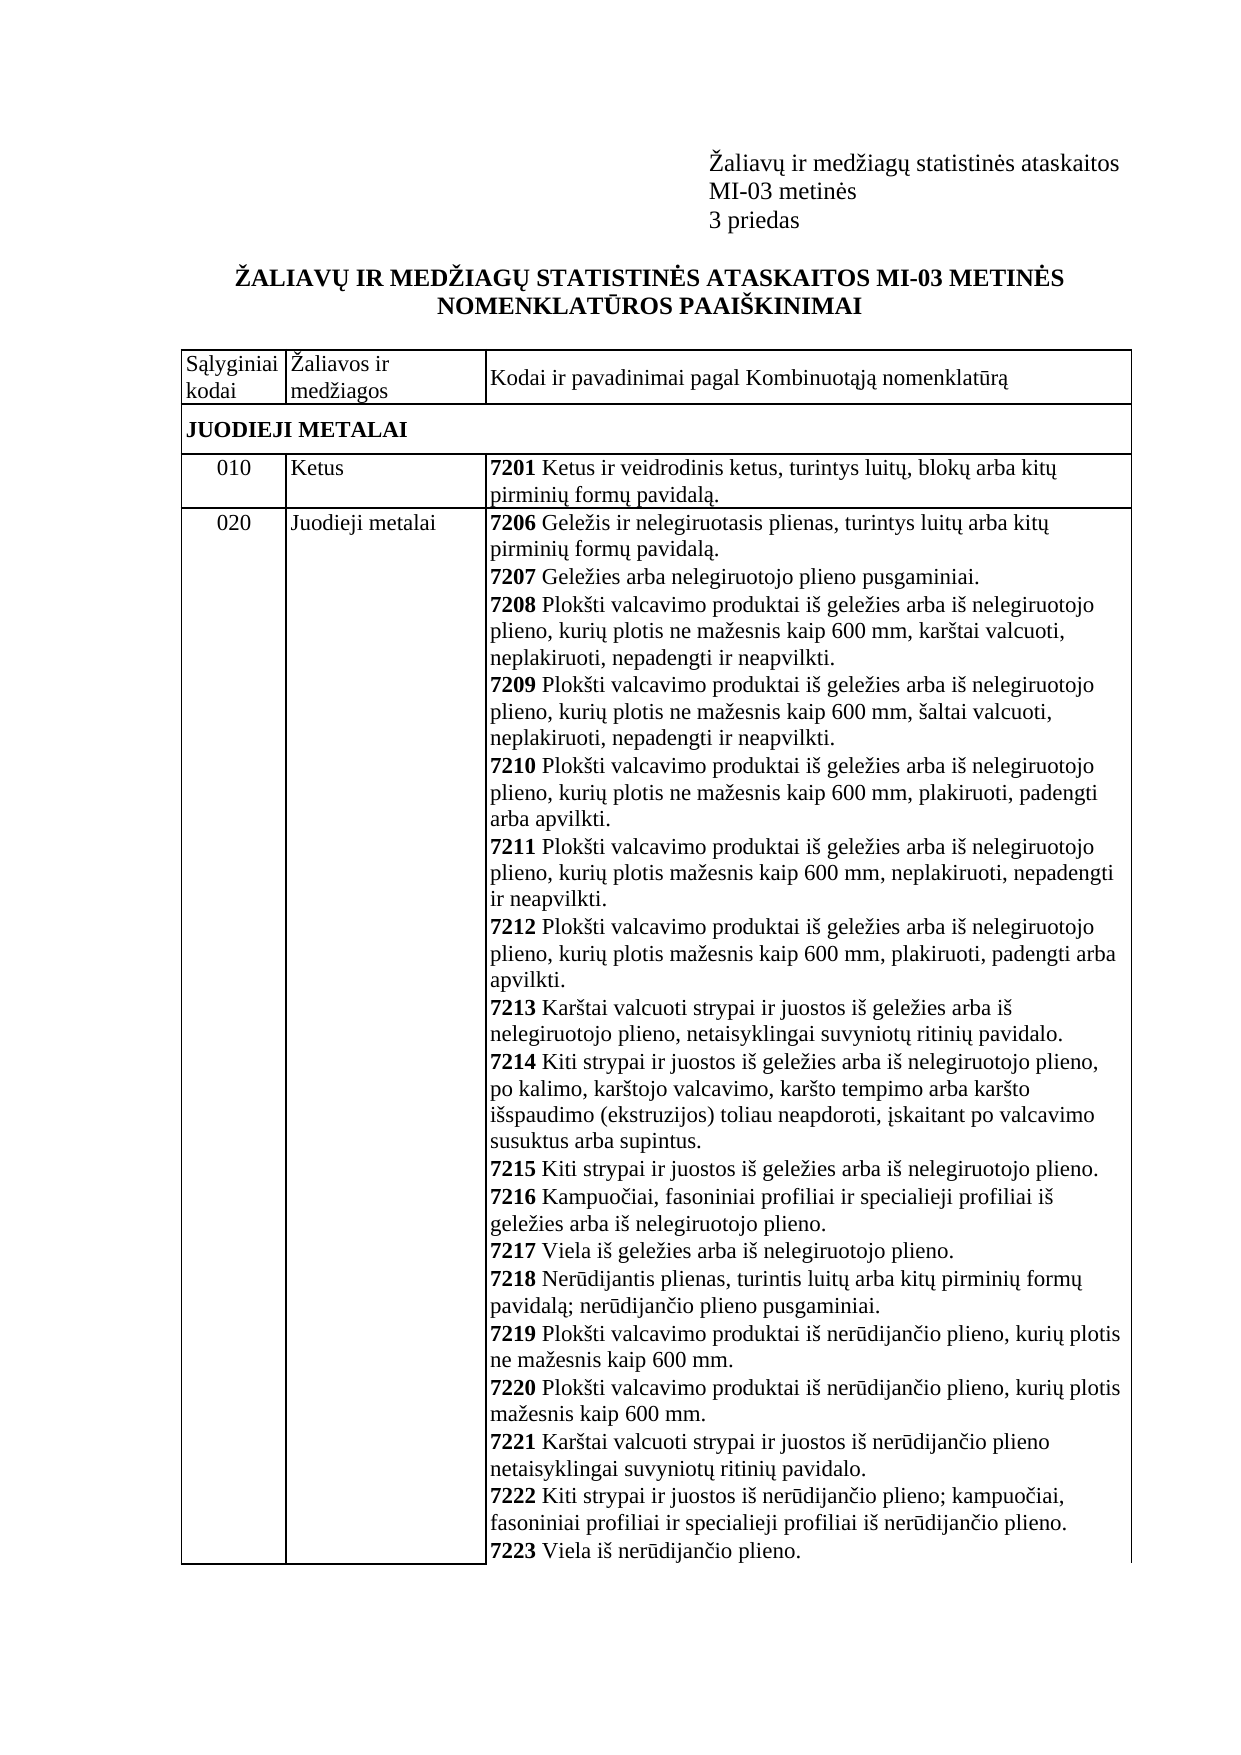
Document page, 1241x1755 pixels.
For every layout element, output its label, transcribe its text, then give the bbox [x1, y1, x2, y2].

table_cell 7215 Kiti strypai ir juostos iš geležies arba iš nelegiruotojo plieno. [487, 1154, 1131, 1182]
table_cell 7216 Kampuočiai, fasoniniai profiliai ir specialieji profiliai iš geležies arba iš nelegiruotojo plieno. [487, 1182, 1131, 1236]
table_cell 7221 Karštai valcuoti strypai ir juostos iš nerūdijančio plieno netaisyklingai suvyniotų ritinių pavidalo. [487, 1427, 1131, 1481]
table_cell 7207 Geležies arba nelegiruotojo plieno pusgaminiai. [487, 561, 1131, 589]
table_cell 7210 Plokšti valcavimo produktai iš geležies arba iš nelegiruotojo plieno, kurių plotis ne mažesnis kaip 600 mm, plakiruoti, padengti arba apvilkti. [487, 751, 1131, 831]
table_cell 7211 Plokšti valcavimo produktai iš geležies arba iš nelegiruotojo plieno, kurių plotis mažesnis kaip 600 mm, neplakiruoti, nepadengti ir neapvilkti. [487, 831, 1131, 912]
table_header Kodai ir pavadinimai pagal Kombinuotąją nomenklatūrą [487, 351, 1131, 403]
table_cell 7212 Plokšti valcavimo produktai iš geležies arba iš nelegiruotojo plieno, kurių plotis mažesnis kaip 600 mm, plakiruoti, padengti arba apvilkti. [487, 912, 1131, 992]
table_cell 7223 Viela iš nerūdijančio plieno. [487, 1535, 1131, 1563]
text ŽALIAVŲ IR MEDŽIAGŲ STATISTINĖS ATASKAITOS MI-03 METINĖS NOMENKLATŪROS PAAIŠKINIMAI [177, 263, 1122, 320]
table_cell 7222 Kiti strypai ir juostos iš nerūdijančio plieno; kampuočiai, fasoniniai profiliai ir specialieji profiliai iš nerūdijančio plieno. [487, 1481, 1131, 1535]
text MI-03 metinės [177, 176, 1122, 205]
text Žaliavų ir medžiagų statistinės ataskaitos [177, 148, 1122, 176]
table_cell 7209 Plokšti valcavimo produktai iš geležies arba iš nelegiruotojo plieno, kurių plotis ne mažesnis kaip 600 mm, šaltai valcuoti, neplakiruoti, nepadengti ir neapvilkti. [487, 670, 1131, 751]
table_cell JUODIEJI METALAI [182, 405, 1131, 453]
table_cell 7220 Plokšti valcavimo produktai iš nerūdijančio plieno, kurių plotis mažesnis kaip 600 mm. [487, 1373, 1131, 1427]
text 3 priedas [177, 205, 1122, 234]
table_cell Ketus [287, 455, 485, 507]
table_cell 7208 Plokšti valcavimo produktai iš geležies arba iš nelegiruotojo plieno, kurių plotis ne mažesnis kaip 600 mm, karštai valcuoti, neplakiruoti, nepadengti ir neapvilkti. [487, 589, 1131, 670]
table_cell 7218 Nerūdijantis plienas, turintis luitų arba kitų pirminių formų pavidalą; nerūdijančio plieno pusgaminiai. [487, 1264, 1131, 1318]
table_cell Juodieji metalai [287, 509, 485, 1563]
table_cell 020 [182, 509, 285, 1563]
table_cell 7214 Kiti strypai ir juostos iš geležies arba iš nelegiruotojo plieno, po kalimo, karštojo valcavimo, karšto tempimo arba karšto išspaudimo (ekstruzijos) toliau neapdoroti, įskaitant po valcavimo susuktus arba supintus. [487, 1047, 1131, 1154]
table_cell 7219 Plokšti valcavimo produktai iš nerūdijančio plieno, kurių plotis ne mažesnis kaip 600 mm. [487, 1318, 1131, 1372]
table_cell 7217 Viela iš geležies arba iš nelegiruotojo plieno. [487, 1236, 1131, 1264]
table_cell 010 [182, 455, 285, 507]
table_cell 7213 Karštai valcuoti strypai ir juostos iš geležies arba iš nelegiruotojo plieno, netaisyklingai suvyniotų ritinių pavidalo. [487, 993, 1131, 1047]
